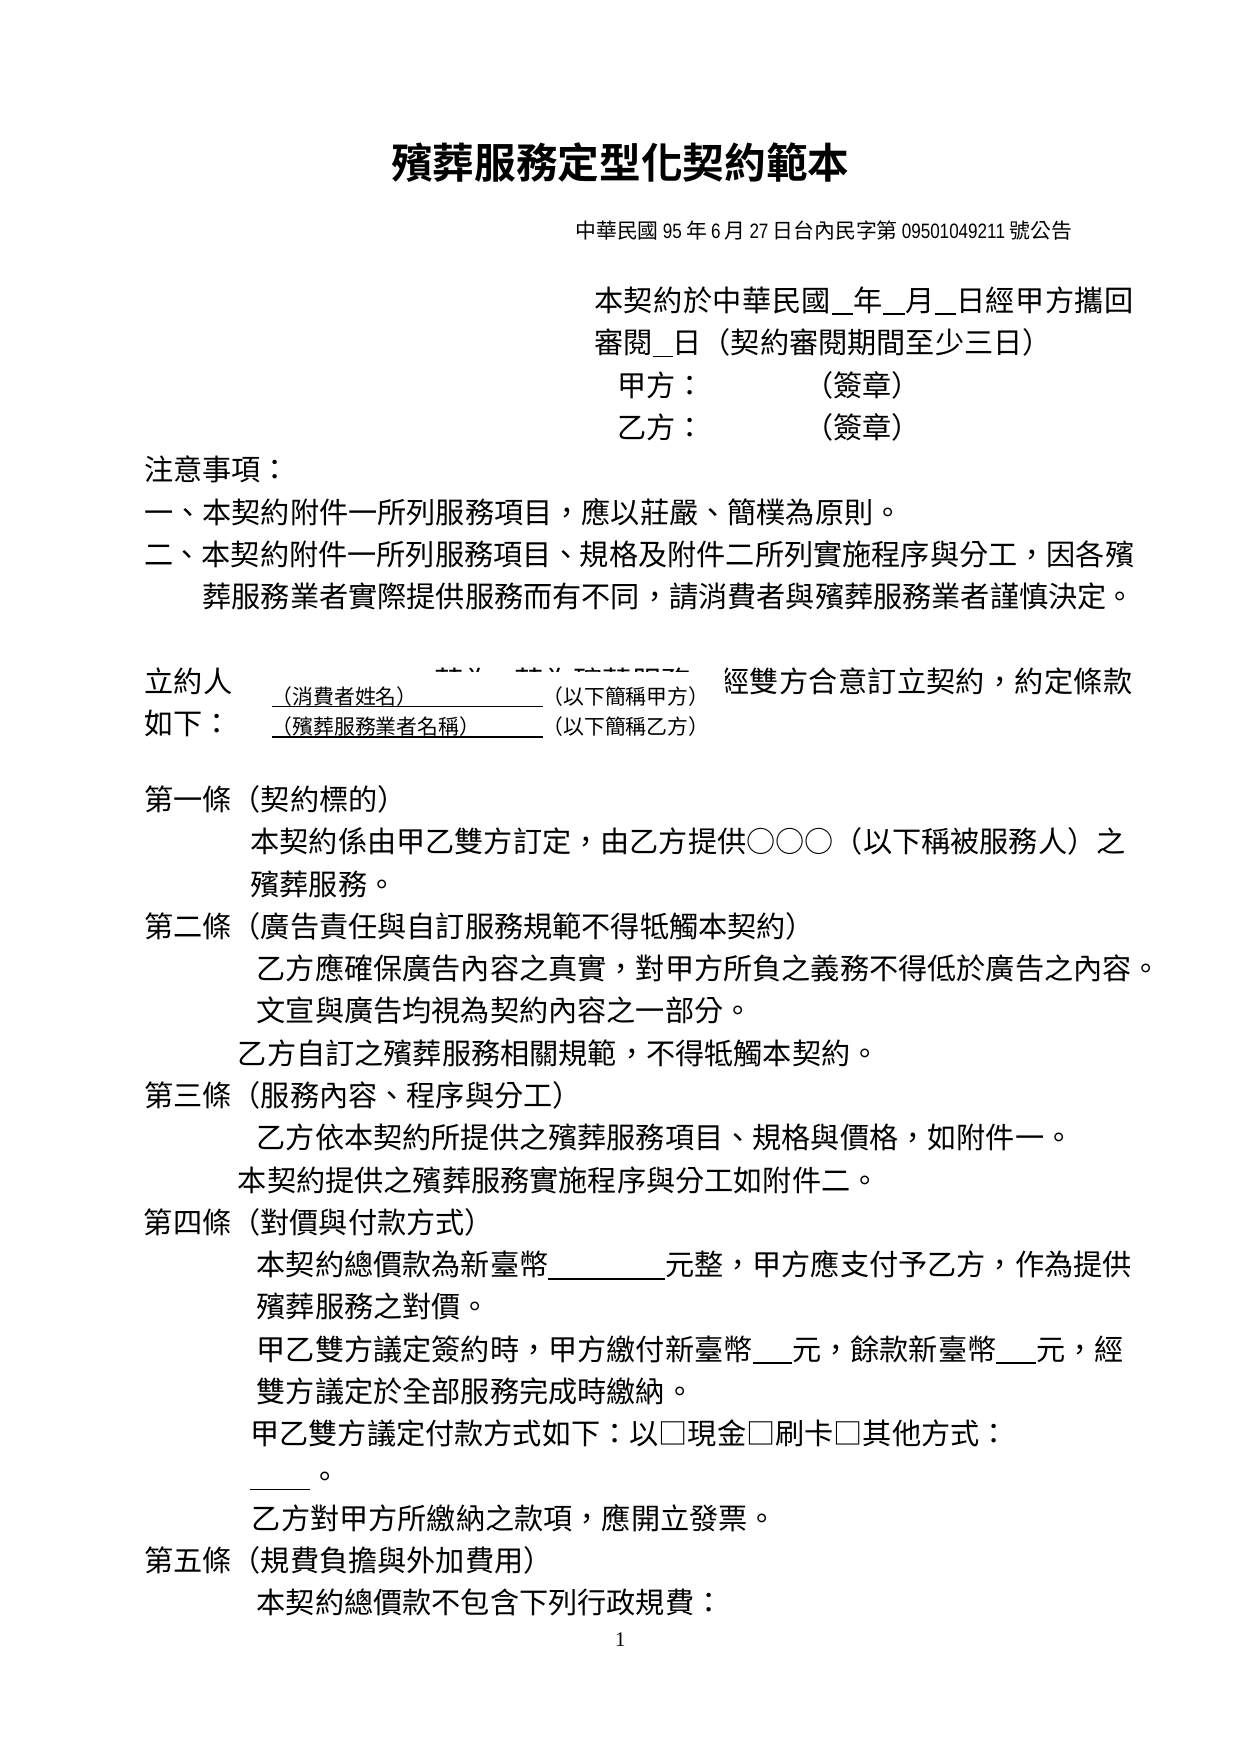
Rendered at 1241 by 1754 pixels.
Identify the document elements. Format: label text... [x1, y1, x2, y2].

text （殯葬服務業者名稱） （以下簡稱乙方） [271, 710, 710, 740]
text 一、本契約附件一所列服務項目，應以莊嚴、簡樸為原則。 [144, 489, 1134, 532]
text 甲乙雙方議定簽約時，甲方繳付新臺幣 元，餘款新臺幣 元，經雙方議定於全部服務完成時繳納。 [256, 1326, 1134, 1411]
text 本契約總價款為新臺幣 元整，甲方應支付予乙方，作為提供殯葬服務之對價。 [256, 1242, 1134, 1326]
text 本契約於中華民國 年 月 日經甲方攜回審閱 日（契約審閱期間至少三日） [594, 278, 1134, 362]
text 立約人 茲為 茲為殯葬服務，經雙方合意訂立契約，約定條款如下： [144, 658, 1134, 743]
text 第四條（對價與付款方式） [144, 1199, 1134, 1242]
text 乙方自訂之殯葬服務相關規範，不得牴觸本契約。 [106, 1030, 1134, 1072]
text 第三條（服務內容、程序與分工） [144, 1072, 1134, 1115]
text 二、本契約附件一所列服務項目、規格及附件二所列實施程序與分工，因各殯葬服務業者實際提供服務而有不同，請消費者與殯葬服務業者謹慎決定。 [144, 532, 1134, 616]
text （消費者姓名） （以下簡稱甲方） [271, 680, 710, 710]
text 本契約係由甲乙雙方訂定，由乙方提供○○○（以下稱被服務人）之殯葬服務。 [250, 819, 1134, 903]
text 。 [206, 1453, 1134, 1495]
text 乙方： （簽章） [106, 405, 1134, 447]
text 本契約總價款不包含下列行政規費： [256, 1580, 1134, 1622]
text 本契約提供之殯葬服務實施程序與分工如附件二。 [106, 1157, 1134, 1199]
text 中華民國95年6月27日台內民字第09501049211號公告 [575, 214, 1134, 244]
text 乙方對甲方所繳納之款項，應開立發票。 [208, 1495, 1134, 1538]
text 注意事項： [144, 447, 1134, 489]
text 乙方依本契約所提供之殯葬服務項目、規格與價格，如附件一。 [256, 1115, 1134, 1157]
text 第五條（規費負擔與外加費用） [144, 1538, 1134, 1580]
text 第一條（契約標的） [144, 776, 1134, 819]
text 甲方： （簽章） [106, 362, 1134, 405]
text 甲乙雙方議定付款方式如下：以□現金□刷卡□其他方式： [206, 1411, 1134, 1453]
text 乙方應確保廣告內容之真實，對甲方所負之義務不得低於廣告之內容。文宣與廣告均視為契約內容之一部分。 [256, 946, 1134, 1030]
text 第二條（廣告責任與自訂服務規範不得牴觸本契約） [144, 903, 1134, 946]
text 殯葬服務定型化契約範本 [106, 130, 1134, 190]
